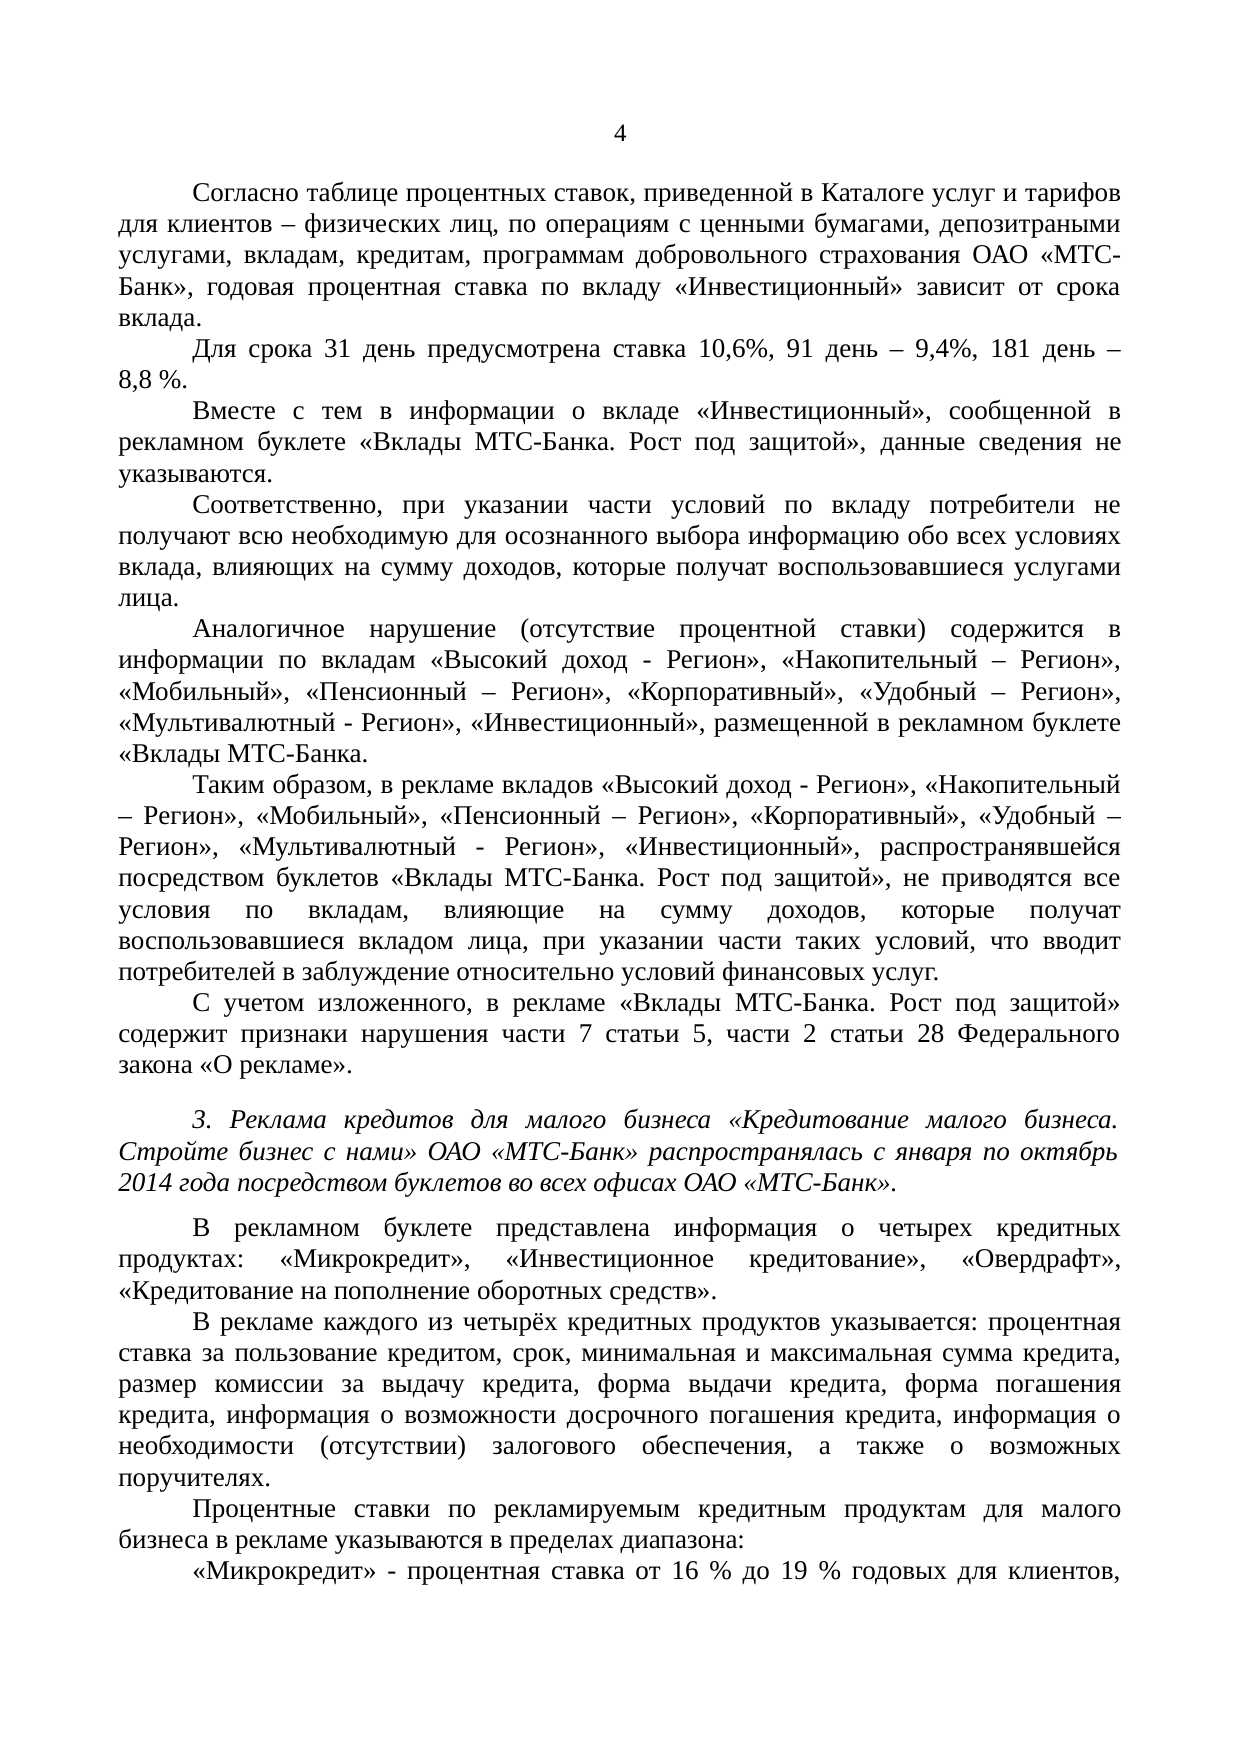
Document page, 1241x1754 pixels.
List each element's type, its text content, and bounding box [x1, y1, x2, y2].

text С учетом изложенного, в рекламе «Вклады МТС-Банка. Рост под защитой» содержит признаки нарушения части 7 статьи 5, части 2 статьи 28 Федерального закона «О рекламе». [118, 986, 1122, 1079]
text Аналогичное нарушение (отсутствие процентной ставки) содержится в информации по вкладам «Высокий доход - Регион», «Накопительный – Регион», «Мобильный», «Пенсионный – Регион», «Корпоративный», «Удобный – Регион», «Мультивалютный - Регион», «Инвестиционный», размещенной в рекламном буклете «Вклады МТС-Банка. [118, 612, 1122, 768]
text В рекламе каждого из четырёх кредитных продуктов указывается: процентная ставка за пользование кредитом, срок, минимальная и максимальная сумма кредита, размер комиссии за выдачу кредита, форма выдачи кредита, форма погашения кредита, информация о возможности досрочного погашения кредита, информация о необходимости (отсутствии) залогового обеспечения, а также о возможных поручителях. [118, 1305, 1122, 1492]
text Для срока 31 день предусмотрена ставка 10,6%, 91 день – 9,4%, 181 день – 8,8 %. [118, 332, 1122, 394]
text Соответственно, при указании части условий по вкладу потребители не получают всю необходимую для осознанного выбора информацию обо всех условиях вклада, влияющих на сумму доходов, которые получат воспользовавшиеся услугами лица. [118, 488, 1122, 612]
text «Микрокредит» - процентная ставка от 16 % до 19 % годовых для клиентов, [118, 1554, 1122, 1585]
text 3. Реклама кредитов для малого бизнеса «Кредитование малого бизнеса. Стройте бизнес с нами» ОАО «МТС-Банк» распространялась с января по октябрь 2014 года посредством буклетов во всех офисах ОАО «МТС-Банк». [118, 1104, 1122, 1197]
text Таким образом, в рекламе вкладов «Высокий доход - Регион», «Накопительный – Регион», «Мобильный», «Пенсионный – Регион», «Корпоративный», «Удобный – Регион», «Мультивалютный - Регион», «Инвестиционный», распространявшейся посредством буклетов «Вклады МТС-Банка. Рост под защитой», не приводятся все условия по вкладам, влияющие на сумму доходов, которые получат воспользовавшиеся вкладом лица, при указании части таких условий, что вводит потребителей в заблуждение относительно условий финансовых услуг. [118, 768, 1122, 986]
text В рекламном буклете представлена информация о четырех кредитных продуктах: «Микрокредит», «Инвестиционное кредитование», «Овердрафт», «Кредитование на пополнение оборотных средств». [118, 1211, 1122, 1305]
text Процентные ставки по рекламируемым кредитным продуктам для малого бизнеса в рекламе указываются в пределах диапазона: [118, 1492, 1122, 1554]
text Вместе с тем в информации о вкладе «Инвестиционный», сообщенной в рекламном буклете «Вклады МТС-Банка. Рост под защитой», данные сведения не указываются. [118, 394, 1122, 488]
text Согласно таблице процентных ставок, приведенной в Каталоге услуг и тарифов для клиентов – физических лиц, по операциям с ценными бумагами, депозитраными услугами, вкладам, кредитам, программам добровольного страхования ОАО «МТС-Банк», годовая процентная ставка по вкладу «Инвестиционный» зависит от срока вклада. [118, 176, 1122, 332]
